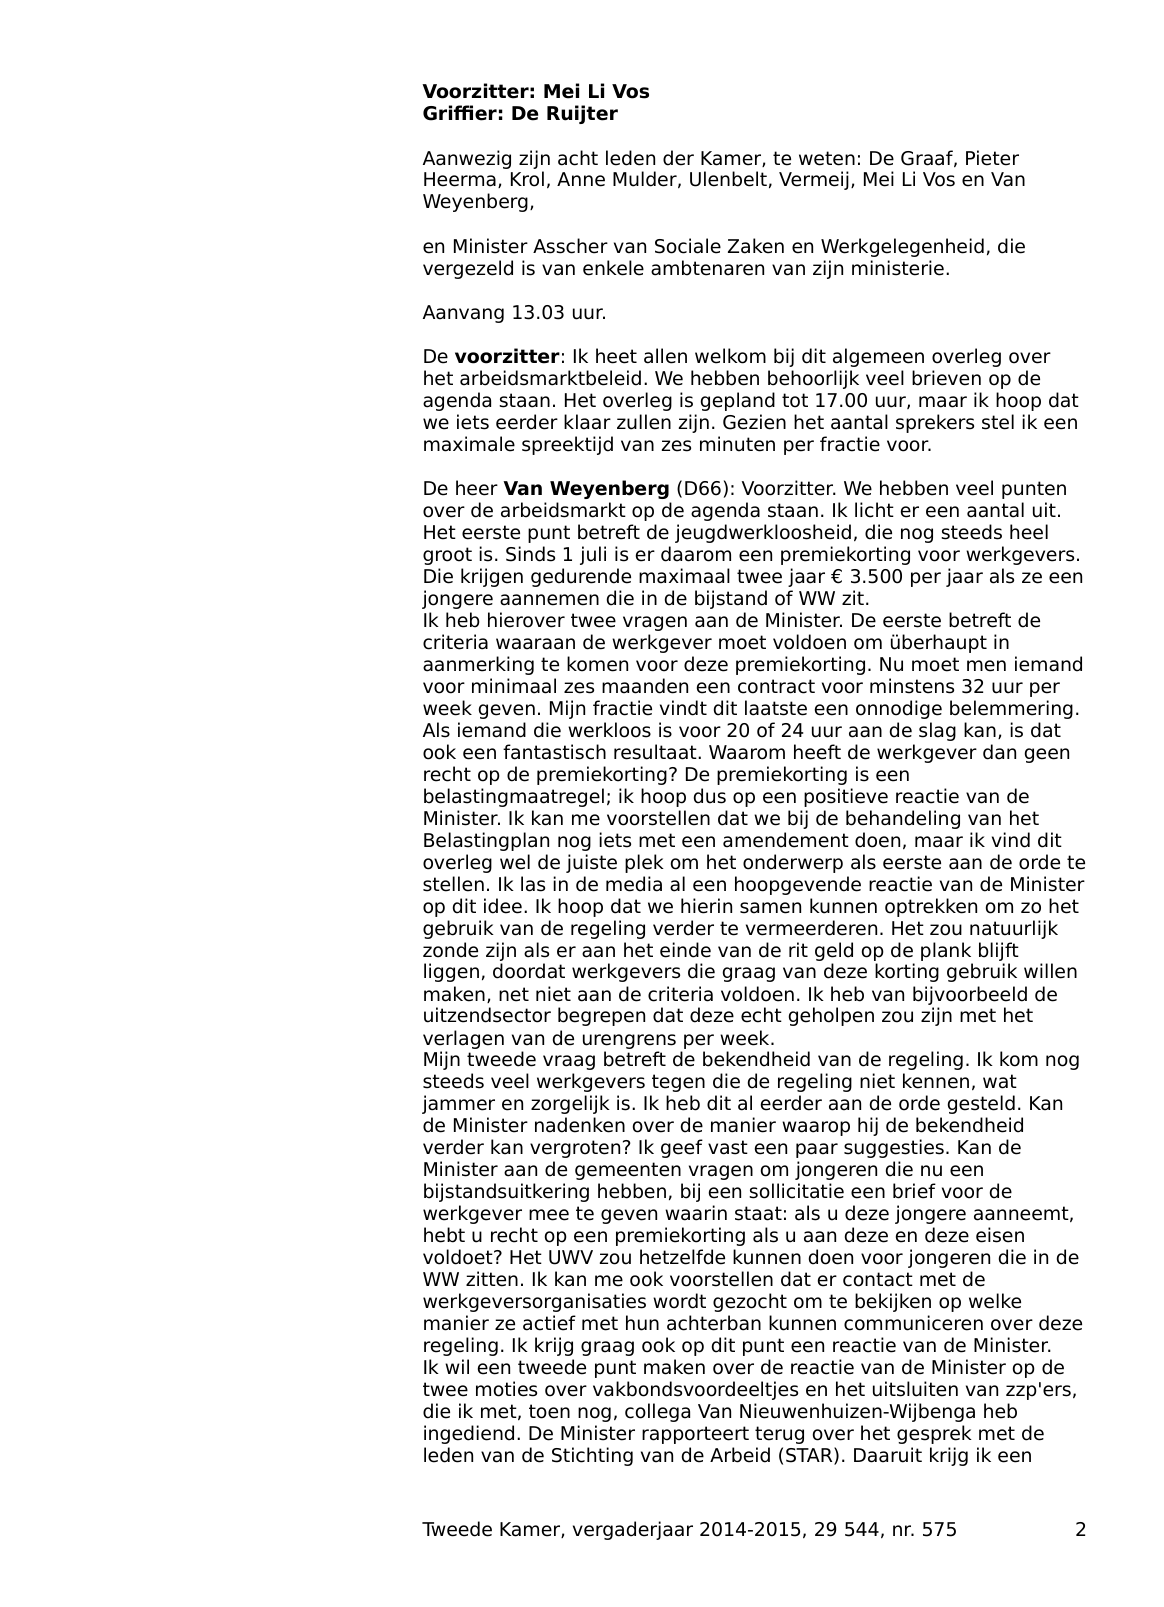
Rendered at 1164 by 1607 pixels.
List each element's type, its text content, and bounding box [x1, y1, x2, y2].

text De heer Van Weyenberg (D66): Voorzitter. We hebben veel punten over de arbeidsmarkt op de agenda staan. Ik licht er een aantal uit. [422, 478, 1087, 522]
text De voorzitter: Ik heet allen welkom bij dit algemeen overleg over het arbeidsmarktbeleid. We hebben behoorlijk veel brieven op de agenda staan. Het overleg is gepland tot 17.00 uur, maar ik hoop dat we iets eerder klaar zullen zijn. Gezien het aantal sprekers stel ik een maximale spreektijd van zes minuten per fractie voor. [422, 346, 1087, 456]
text Ik wil een tweede punt maken over de reactie van de Minister op de twee moties over vakbondsvoordeeltjes en het uitsluiten van zzp'ers, die ik met, toen nog, collega Van Nieuwenhuizen-Wijbenga heb ingediend. De Minister rapporteert terug over het gesprek met de leden van de Stichting van de Arbeid (STAR). Daaruit krijg ik een [422, 1357, 1087, 1467]
text Het eerste punt betreft de jeugdwerkloosheid, die nog steeds heel groot is. Sinds 1 juli is er daarom een premiekorting voor werkgevers. Die krijgen gedurende maximaal twee jaar € 3.500 per jaar als ze een jongere aannemen die in de bijstand of WW zit. [422, 522, 1087, 610]
text Ik heb hierover twee vragen aan de Minister. De eerste betreft de criteria waaraan de werkgever moet voldoen om überhaupt in aanmerking te komen voor deze premiekorting. Nu moet men iemand voor minimaal zes maanden een contract voor minstens 32 uur per week geven. Mijn fractie vindt dit laatste een onnodige belemmering. Als iemand die werkloos is voor 20 of 24 uur aan de slag kan, is dat ook een fantastisch resultaat. Waarom heeft de werkgever dan geen recht op de premiekorting? De premiekorting is een belastingmaatregel; ik hoop dus op een positieve reactie van de Minister. Ik kan me voorstellen dat we bij de behandeling van het Belastingplan nog iets met een amendement doen, maar ik vind dit overleg wel de juiste plek om het onderwerp als eerste aan de orde te stellen. Ik las in de media al een hoopgevende reactie van de Minister op dit idee. Ik hoop dat we hierin samen kunnen optrekken om zo het gebruik van de regeling verder te vermeerderen. Het zou natuurlijk zonde zijn als er aan het einde van de rit geld op de plank blijft liggen, doordat werkgevers die graag van deze korting gebruik willen maken, net niet aan de criteria voldoen. Ik heb van bijvoorbeeld de uitzendsector begrepen dat deze echt geholpen zou zijn met het verlagen van de urengrens per week. [422, 610, 1087, 1049]
text Aanwezig zijn acht leden der Kamer, te weten: De Graaf, Pieter Heerma, Krol, Anne Mulder, Ulenbelt, Vermeij, Mei Li Vos en Van Weyenberg, [422, 147, 1087, 213]
text Mijn tweede vraag betreft de bekendheid van de regeling. Ik kom nog steeds veel werkgevers tegen die de regeling niet kennen, wat jammer en zorgelijk is. Ik heb dit al eerder aan de orde gesteld. Kan de Minister nadenken over de manier waarop hij de bekendheid verder kan vergroten? Ik geef vast een paar suggesties. Kan de Minister aan de gemeenten vragen om jongeren die nu een bijstandsuitkering hebben, bij een sollicitatie een brief voor de werkgever mee te geven waarin staat: als u deze jongere aanneemt, hebt u recht op een premiekorting als u aan deze en deze eisen voldoet? Het UWV zou hetzelfde kunnen doen voor jongeren die in de WW zitten. Ik kan me ook voorstellen dat er contact met de werkgeversorganisaties wordt gezocht om te bekijken op welke manier ze actief met hun achterban kunnen communiceren over deze regeling. Ik krijg graag ook op dit punt een reactie van de Minister. [422, 1049, 1087, 1357]
text Aanvang 13.03 uur. [422, 302, 1087, 324]
text Voorzitter: Mei Li Vos [422, 81, 1087, 103]
text Griffier: De Ruijter [422, 103, 1087, 125]
text en Minister Asscher van Sociale Zaken en Werkgelegenheid, die vergezeld is van enkele ambtenaren van zijn ministerie. [422, 236, 1087, 279]
